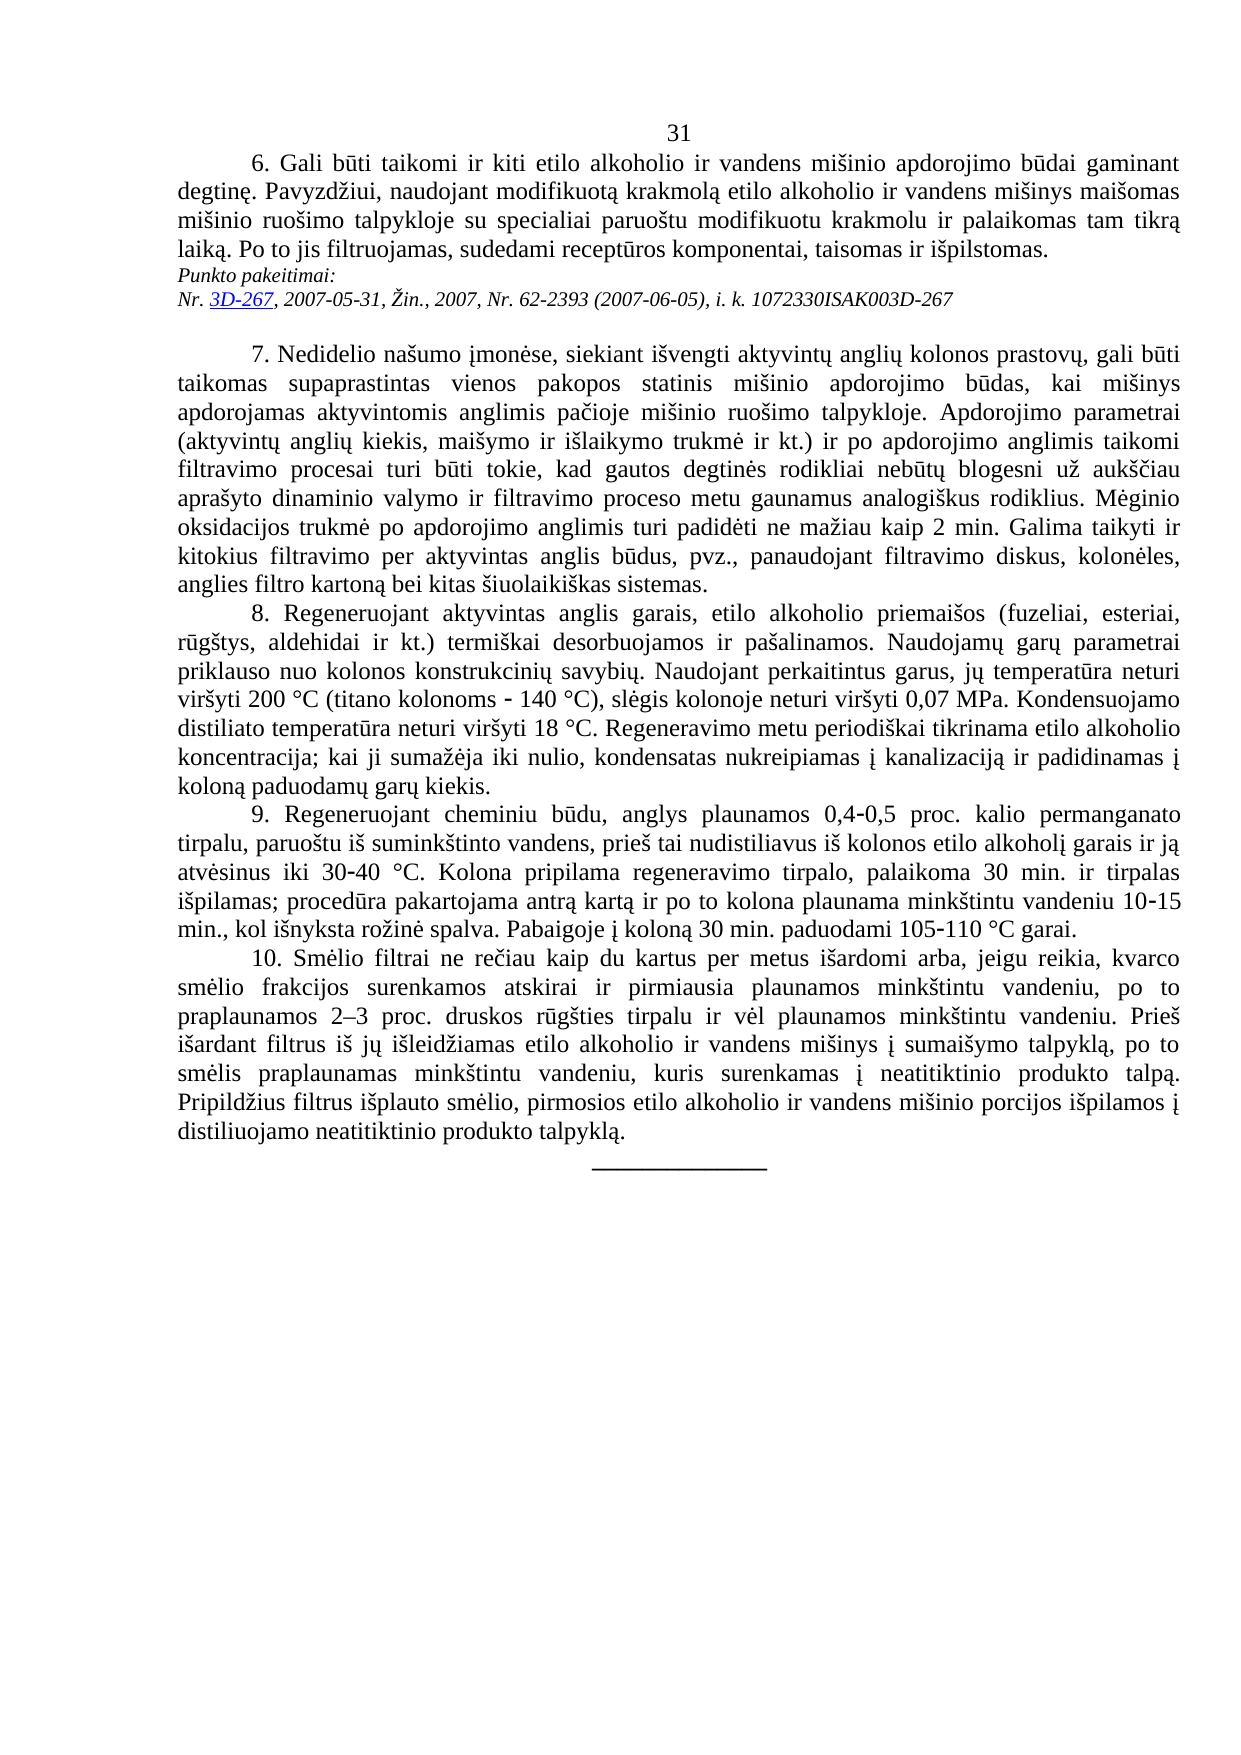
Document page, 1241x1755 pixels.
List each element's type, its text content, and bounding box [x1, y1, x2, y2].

text ______________ [177, 1144, 1181, 1173]
text Punkto pakeitimai: [177, 263, 1181, 287]
text 6. Gali būti taikomi ir kiti etilo alkoholio ir vandens mišinio apdorojimo būdai gaminant degtinę. Pavyzdžiui, naudojant modifikuotą krakmolą etilo alkoholio ir vandens mišinys maišomas mišinio ruošimo talpykloje su specialiai paruoštu modifikuotu krakmolu ir palaikomas tam tikrą laiką. Po to jis filtruojamas, sudedami receptūros komponentai, taisomas ir išpilstomas. [177, 148, 1181, 263]
text 7. Nedidelio našumo įmonėse, siekiant išvengti aktyvintų anglių kolonos prastovų, gali būti taikomas supaprastintas vienos pakopos statinis mišinio apdorojimo būdas, kai mišinys apdorojamas aktyvintomis anglimis pačioje mišinio ruošimo talpykloje. Apdorojimo parametrai (aktyvintų anglių kiekis, maišymo ir išlaikymo trukmė ir kt.) ir po apdorojimo anglimis taikomi filtravimo procesai turi būti tokie, kad gautos degtinės rodikliai nebūtų blogesni už aukščiau aprašyto dinaminio valymo ir filtravimo proceso metu gaunamus analogiškus rodiklius. Mėginio oksidacijos trukmė po apdorojimo anglimis turi padidėti ne mažiau kaip 2 min. Galima taikyti ir kitokius filtravimo per aktyvintas anglis būdus, pvz., panaudojant filtravimo diskus, kolonėles, anglies filtro kartoną bei kitas šiuolaikiškas sistemas. [177, 339, 1181, 598]
text 9. Regeneruojant cheminiu būdu, anglys plaunamos 0,40,5 proc. kalio permanganato tirpalu, paruoštu iš suminkštinto vandens, prieš tai nudistiliavus iš kolonos etilo alkoholį garais ir ją atvėsinus iki 3040 °C. Kolona pripilama regeneravimo tirpalo, palaikoma 30 min. ir tirpalas išpilamas; procedūra pakartojama antrą kartą ir po to kolona plaunama minkštintu vandeniu 1015 min., kol išnyksta rožinė spalva. Pabaigoje į koloną 30 min. paduodami 105110 °C garai. [177, 799, 1181, 943]
text Nr. 3D-267, 2007-05-31, Žin., 2007, Nr. 62-2393 (2007-06-05), i. k. 1072330ISAK003D-267 [177, 287, 1181, 311]
text 8. Regeneruojant aktyvintas anglis garais, etilo alkoholio priemaišos (fuzeliai, esteriai, rūgštys, aldehidai ir kt.) termiškai desorbuojamos ir pašalinamos. Naudojamų garų parametrai priklauso nuo kolonos konstrukcinių savybių. Naudojant perkaitintus garus, jų temperatūra neturi viršyti 200 °C (titano kolonoms  140 °C), slėgis kolonoje neturi viršyti 0,07 MPa. Kondensuojamo distiliato temperatūra neturi viršyti 18 °C. Regeneravimo metu periodiškai tikrinama etilo alkoholio koncentracija; kai ji sumažėja iki nulio, kondensatas nukreipiamas į kanalizaciją ir padidinamas į koloną paduodamų garų kiekis. [177, 598, 1181, 799]
text 10. Smėlio filtrai ne rečiau kaip du kartus per metus išardomi arba, jeigu reikia, kvarco smėlio frakcijos surenkamos atskirai ir pirmiausia plaunamos minkštintu vandeniu, po to praplaunamos 2–3 proc. druskos rūgšties tirpalu ir vėl plaunamos minkštintu vandeniu. Prieš išardant filtrus iš jų išleidžiamas etilo alkoholio ir vandens mišinys į sumaišymo talpyklą, po to smėlis praplaunamas minkštintu vandeniu, kuris surenkamas į neatitiktinio produkto talpą. Pripildžius filtrus išplauto smėlio, pirmosios etilo alkoholio ir vandens mišinio porcijos išpilamos į distiliuojamo neatitiktinio produkto talpyklą. [177, 943, 1181, 1144]
